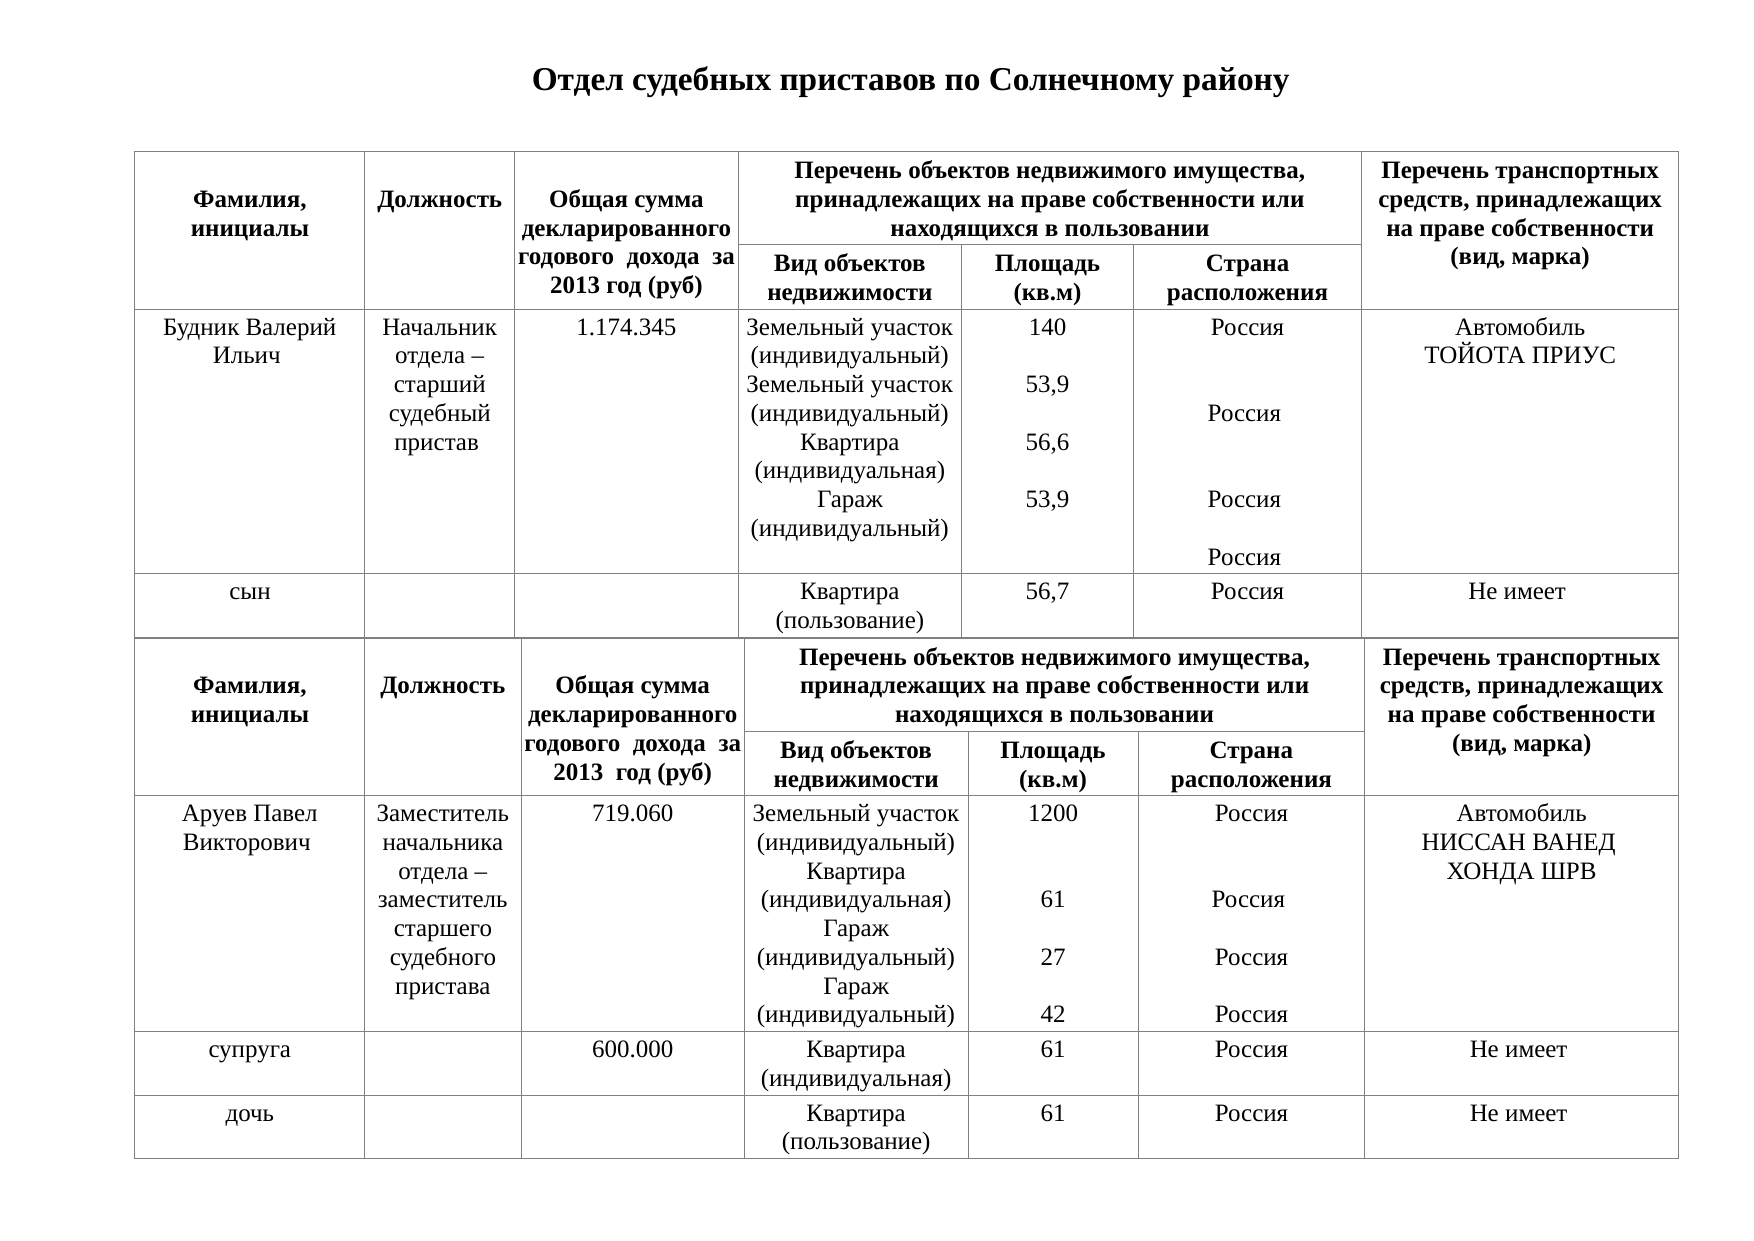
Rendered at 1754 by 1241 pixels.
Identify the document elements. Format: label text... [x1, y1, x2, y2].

table_header Общая сумма декларированного годового дохода за 2013 год (руб) [515, 152, 738, 309]
table_cell Россия [1139, 1096, 1364, 1158]
table_header Перечень транспортных средств, принадлежащих на праве собственности (вид, марка) [1365, 639, 1678, 795]
table_cell супруга [135, 1032, 364, 1095]
table_header Должность [365, 639, 521, 795]
table_cell Аруев Павел Викторович [135, 796, 364, 1031]
table_cell [515, 574, 738, 637]
table_cell 140 53,9 56,6 53,9 [962, 310, 1133, 573]
table_cell Площадь (кв.м) [969, 732, 1138, 795]
table_cell Не имеет [1365, 1032, 1678, 1095]
table_cell Вид объектов недвижимости [739, 245, 961, 309]
table_cell Земельный участок (индивидуальный) Земельный участок (индивидуальный) Квартира (индивидуальная) Гараж (индивидуальный) [739, 310, 961, 573]
table_cell 56,7 [962, 574, 1133, 637]
table_cell Начальник отдела – старший судебный пристав [365, 310, 514, 573]
table_cell Будник Валерий Ильич [135, 310, 364, 573]
table_cell Россия [1134, 574, 1361, 637]
table_header Должность [365, 152, 514, 309]
table_cell Не имеет [1362, 574, 1678, 637]
table_cell 1200 61 27 42 [969, 796, 1138, 1031]
table_cell Заместитель начальника отдела – заместитель старшего судебного пристава [365, 796, 521, 1031]
table_cell [522, 1096, 744, 1158]
table_cell Вид объектов недвижимости [745, 732, 968, 795]
table_cell Автомобиль НИССАН ВАНЕД ХОНДА ШРВ [1365, 796, 1678, 1031]
table_header Общая сумма декларированного годового дохода за 2013 год (руб) [522, 639, 744, 795]
table_header Фамилия, инициалы [135, 639, 364, 795]
table_header Перечень объектов недвижимого имущества, принадлежащих на праве собственности или находящихся в пользовании [739, 152, 1361, 244]
table_cell Страна расположения [1134, 245, 1361, 309]
table_cell Квартира (индивидуальная) [745, 1032, 968, 1095]
table_cell 61 [969, 1096, 1138, 1158]
table_header Перечень транспортных средств, принадлежащих на праве собственности (вид, марка) [1362, 152, 1678, 309]
table_header Перечень объектов недвижимого имущества, принадлежащих на праве собственности или находящихся в пользовании [745, 639, 1364, 731]
table_cell 1.174.345 [515, 310, 738, 573]
table_cell Россия [1139, 1032, 1364, 1095]
table_header Фамилия, инициалы [135, 152, 364, 309]
table_cell [365, 574, 514, 637]
table_cell Страна расположения [1139, 732, 1364, 795]
table_cell Земельный участок (индивидуальный) Квартира (индивидуальная) Гараж (индивидуальный) Гараж (индивидуальный) [745, 796, 968, 1031]
table_cell Квартира (пользование) [739, 574, 961, 637]
table_cell Россия Россия Россия Россия [1139, 796, 1364, 1031]
text Отдел судебных приставов по Солнечному району [135, 59, 1695, 97]
table_cell Не имеет [1365, 1096, 1678, 1158]
table_cell 600.000 [522, 1032, 744, 1095]
table_cell 719.060 [522, 796, 744, 1031]
table_cell Россия Россия Россия Россия [1134, 310, 1361, 573]
table_cell [365, 1032, 521, 1095]
table_cell [365, 1096, 521, 1158]
table_cell дочь [135, 1096, 364, 1158]
table_cell 61 [969, 1032, 1138, 1095]
table_cell сын [135, 574, 364, 637]
table_cell Квартира (пользование) [745, 1096, 968, 1158]
table_cell Площадь (кв.м) [962, 245, 1133, 309]
table_cell Автомобиль ТОЙОТА ПРИУС [1362, 310, 1678, 573]
